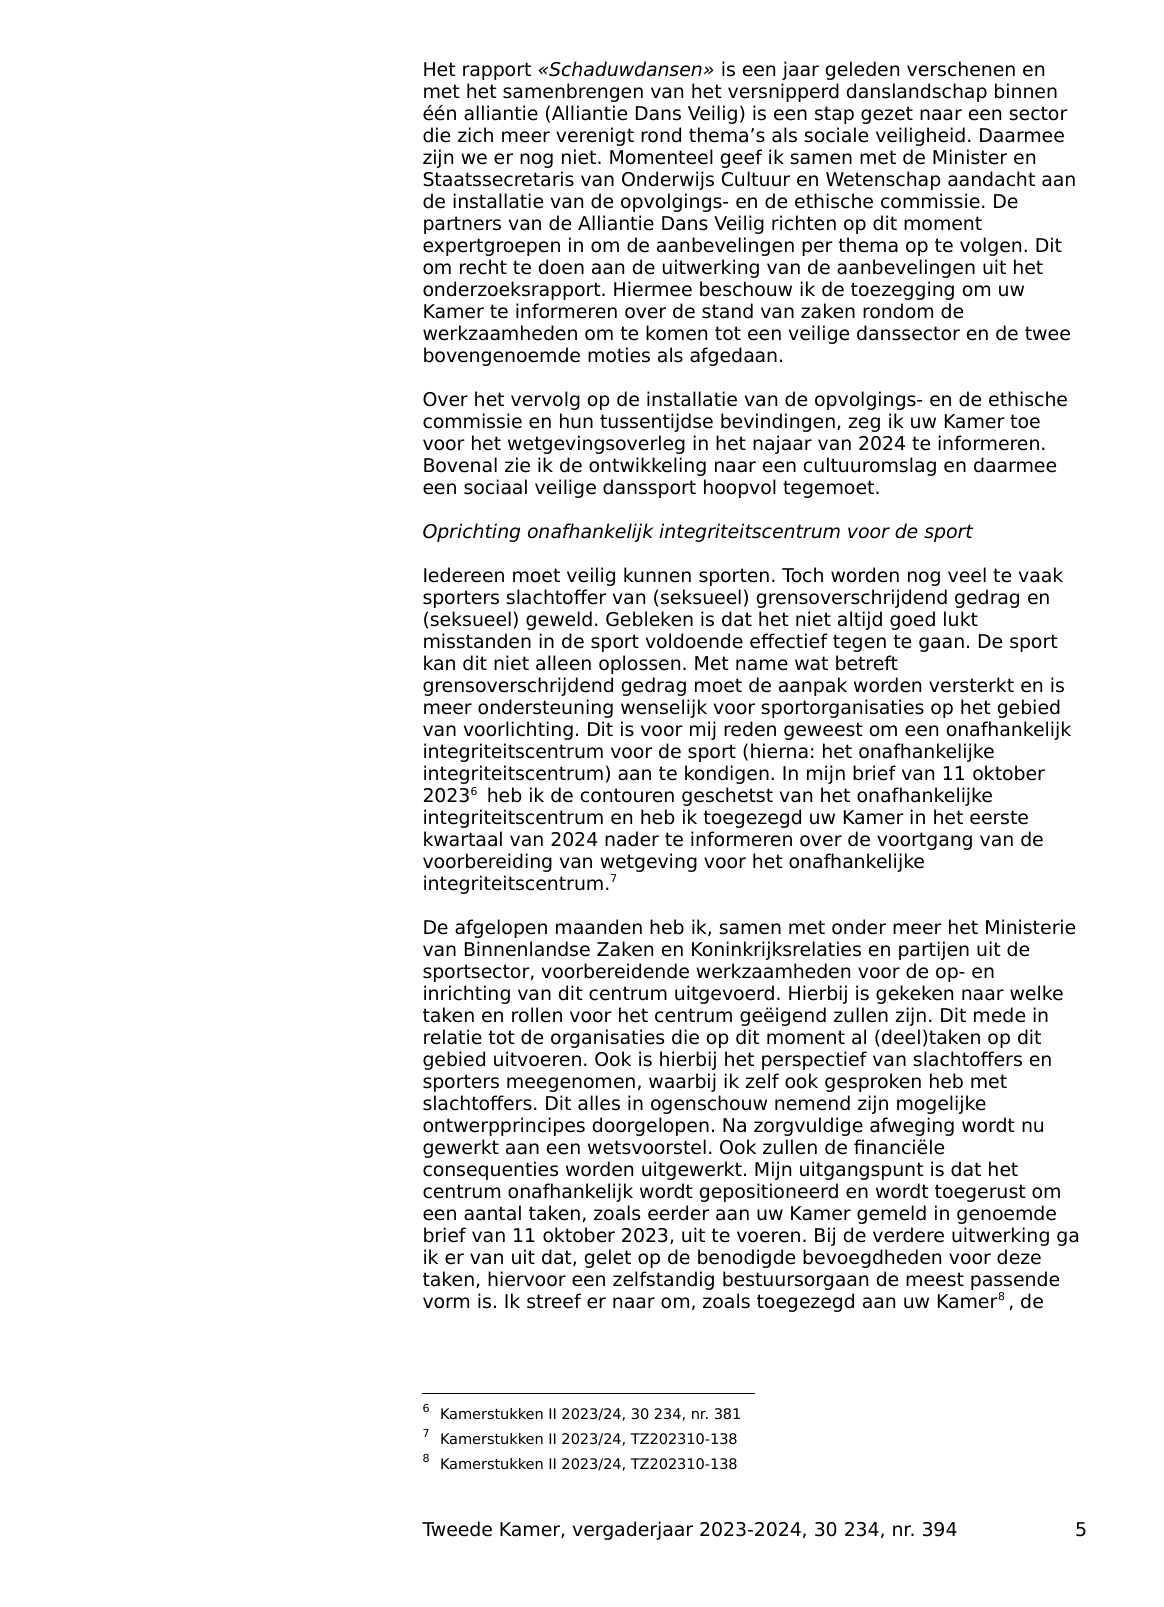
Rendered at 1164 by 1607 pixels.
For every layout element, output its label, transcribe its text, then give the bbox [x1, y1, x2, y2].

text Over het vervolg op de installatie van de opvolgings- en de ethische commissie en hun tussentijdse bevindingen, zeg ik uw Kamer toe voor het wetgevingsoverleg in het najaar van 2024 te informeren. Bovenal zie ik de ontwikkeling naar een cultuuromslag en daarmee een sociaal veilige danssport hoopvol tegemoet. [422, 389, 1087, 499]
text De afgelopen maanden heb ik, samen met onder meer het Ministerie van Binnenlandse Zaken en Koninkrijksrelaties en partijen uit de sportsector, voorbereidende werkzaamheden voor de op- en inrichting van dit centrum uitgevoerd. Hierbij is gekeken naar welke taken en rollen voor het centrum geëigend zullen zijn. Dit mede in relatie tot de organisaties die op dit moment al (deel)taken op dit gebied uitvoeren. Ook is hierbij het perspectief van slachtoffers en sporters meegenomen, waarbij ik zelf ook gesproken heb met slachtoffers. Dit alles in ogenschouw nemend zijn mogelijke ontwerpprincipes doorgelopen. Na zorgvuldige afweging wordt nu gewerkt aan een wetsvoorstel. Ook zullen de financiële consequenties worden uitgewerkt. Mijn uitgangspunt is dat het centrum onafhankelijk wordt gepositioneerd en wordt toegerust om een aantal taken, zoals eerder aan uw Kamer gemeld in genoemde brief van 11 oktober 2023, uit te voeren. Bij de verdere uitwerking ga ik er van uit dat, gelet op de benodigde bevoegdheden voor deze taken, hiervoor een zelfstandig bestuursorgaan de meest passende vorm is. Ik streef er naar om, zoals toegezegd aan uw Kamer, de consultatie voor het wetsvoorstel voor het einde van het jaar afgerond te hebben. De moties die dit onderwerp raken maken onderdeel uit van de voorbereiding van deze wetgeving. [422, 917, 1087, 1313]
text Het rapport «Schaduwdansen» is een jaar geleden verschenen en met het samenbrengen van het versnipperd danslandschap binnen één alliantie (Alliantie Dans Veilig) is een stap gezet naar een sector die zich meer verenigt rond thema’s als sociale veiligheid. Daarmee zijn we er nog niet. Momenteel geef ik samen met de Minister en Staatssecretaris van Onderwijs Cultuur en Wetenschap aandacht aan de installatie van de opvolgings- en de ethische commissie. De partners van de Alliantie Dans Veilig richten op dit moment expertgroepen in om de aanbevelingen per thema op te volgen. Dit om recht te doen aan de uitwerking van de aanbevelingen uit het onderzoeksrapport. Hiermee beschouw ik de toezegging om uw Kamer te informeren over de stand van zaken rondom de werkzaamheden om te komen tot een veilige danssector en de twee bovengenoemde moties als afgedaan. [422, 59, 1087, 367]
text Iedereen moet veilig kunnen sporten. Toch worden nog veel te vaak sporters slachtoffer van (seksueel) grensoverschrijdend gedrag en (seksueel) geweld. Gebleken is dat het niet altijd goed lukt misstanden in de sport voldoende effectief tegen te gaan. De sport kan dit niet alleen oplossen. Met name wat betreft grensoverschrijdend gedrag moet de aanpak worden versterkt en is meer ondersteuning wenselijk voor sportorganisaties op het gebied van voorlichting. Dit is voor mij reden geweest om een onafhankelijk integriteitscentrum voor de sport (hierna: het onafhankelijke integriteitscentrum) aan te kondigen. In mijn brief van 11 oktober 2023 heb ik de contouren geschetst van het onafhankelijke integriteitscentrum en heb ik toegezegd uw Kamer in het eerste kwartaal van 2024 nader te informeren over de voortgang van de voorbereiding van wetgeving voor het onafhankelijke integriteitscentrum. [422, 565, 1087, 895]
text Kamerstukken II 2023/24, 30 234, nr. 381 [422, 1402, 1087, 1424]
text Kamerstukken II 2023/24, TZ202310-138 [422, 1427, 1087, 1449]
subtitle Oprichting onafhankelijk integriteitscentrum voor de sport [422, 521, 1087, 543]
text Kamerstukken II 2023/24, TZ202310-138 [422, 1452, 1087, 1474]
